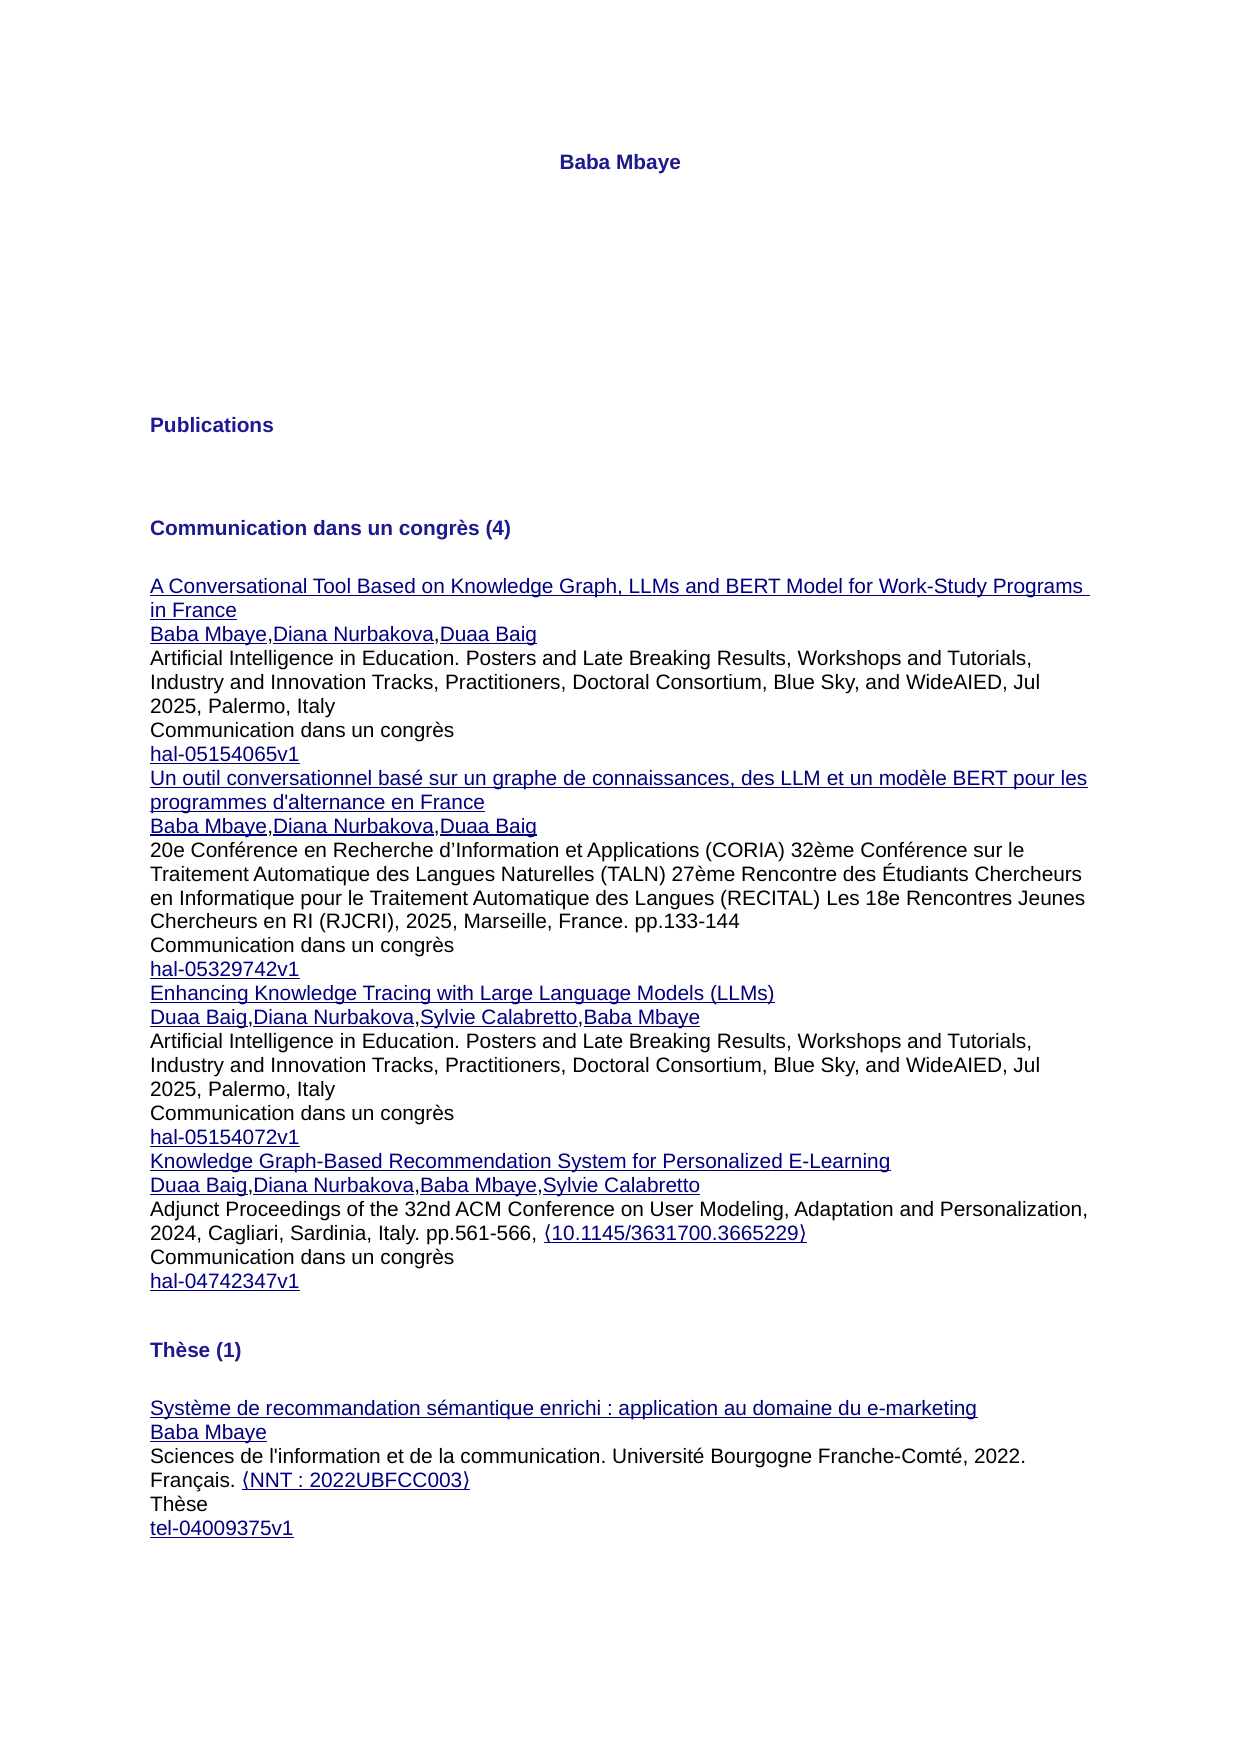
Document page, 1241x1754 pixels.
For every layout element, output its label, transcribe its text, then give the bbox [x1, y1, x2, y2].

table_header in France Baba Mbaye,Diana Nurbakova,Duaa Baig Artificial Intelligence in Education. Posters and Late Breaking Results, Workshops and Tutorials, Industry and Innovation Tracks, Practitioners, Doctoral Consortium, Blue Sky, and WideAIED, Jul 2025, Palermo, Italy Communication dans un congrès hal-05154065v1 [150, 596, 1090, 766]
table_header A Conversational Tool Based on Knowledge Graph, LLMs and BERT Model for Work-Study Programs [150, 574, 1090, 595]
table_header Système de recommandation sémantique enrichi : application au domaine du e-marketing Baba Mbaye Sciences de l'information et de la communication. Université Bourgogne Franche-Comté, 2022. Français. ⟨NNT : 2022UBFCC003⟩ Thèse tel-04009375v1 [150, 1396, 1090, 1539]
table_cell Knowledge Graph-Based Recommendation System for Personalized E-Learning Duaa Baig,Diana Nurbakova,Baba Mbaye,Sylvie Calabretto Adjunct Proceedings of the 32nd ACM Conference on User Modeling, Adaptation and Personalization, 2024, Cagliari, Sardinia, Italy. pp.561-566, ⟨10.1145/3631700.3665229⟩ Communication dans un congrès hal-04742347v1 [150, 1149, 1090, 1293]
table_cell Un outil conversationnel basé sur un graphe de connaissances, des LLM et un modèle BERT pour les programmes d'alternance en France Baba Mbaye,Diana Nurbakova,Duaa Baig 20e Conférence en Recherche d’Information et Applications (CORIA) 32ème Conférence sur le Traitement Automatique des Langues Naturelles (TALN) 27ème Rencontre des Étudiants Chercheurs en Informatique pour le Traitement Automatique des Langues (RECITAL) Les 18e Rencontres Jeunes Chercheurs en RI (RJCRI), 2025, Marseille, France. pp.133-144 Communication dans un congrès hal-05329742v1 [150, 766, 1090, 981]
subtitle Baba Mbaye [150, 150, 1090, 174]
subtitle Publications [150, 412, 1090, 436]
table_cell Enhancing Knowledge Tracing with Large Language Models (LLMs) Duaa Baig,Diana Nurbakova,Sylvie Calabretto,Baba Mbaye Artificial Intelligence in Education. Posters and Late Breaking Results, Workshops and Tutorials, Industry and Innovation Tracks, Practitioners, Doctoral Consortium, Blue Sky, and WideAIED, Jul 2025, Palermo, Italy Communication dans un congrès hal-05154072v1 [150, 981, 1090, 1149]
subtitle Communication dans un congrès (4) [150, 516, 1090, 539]
subtitle Thèse (1) [150, 1337, 1090, 1361]
